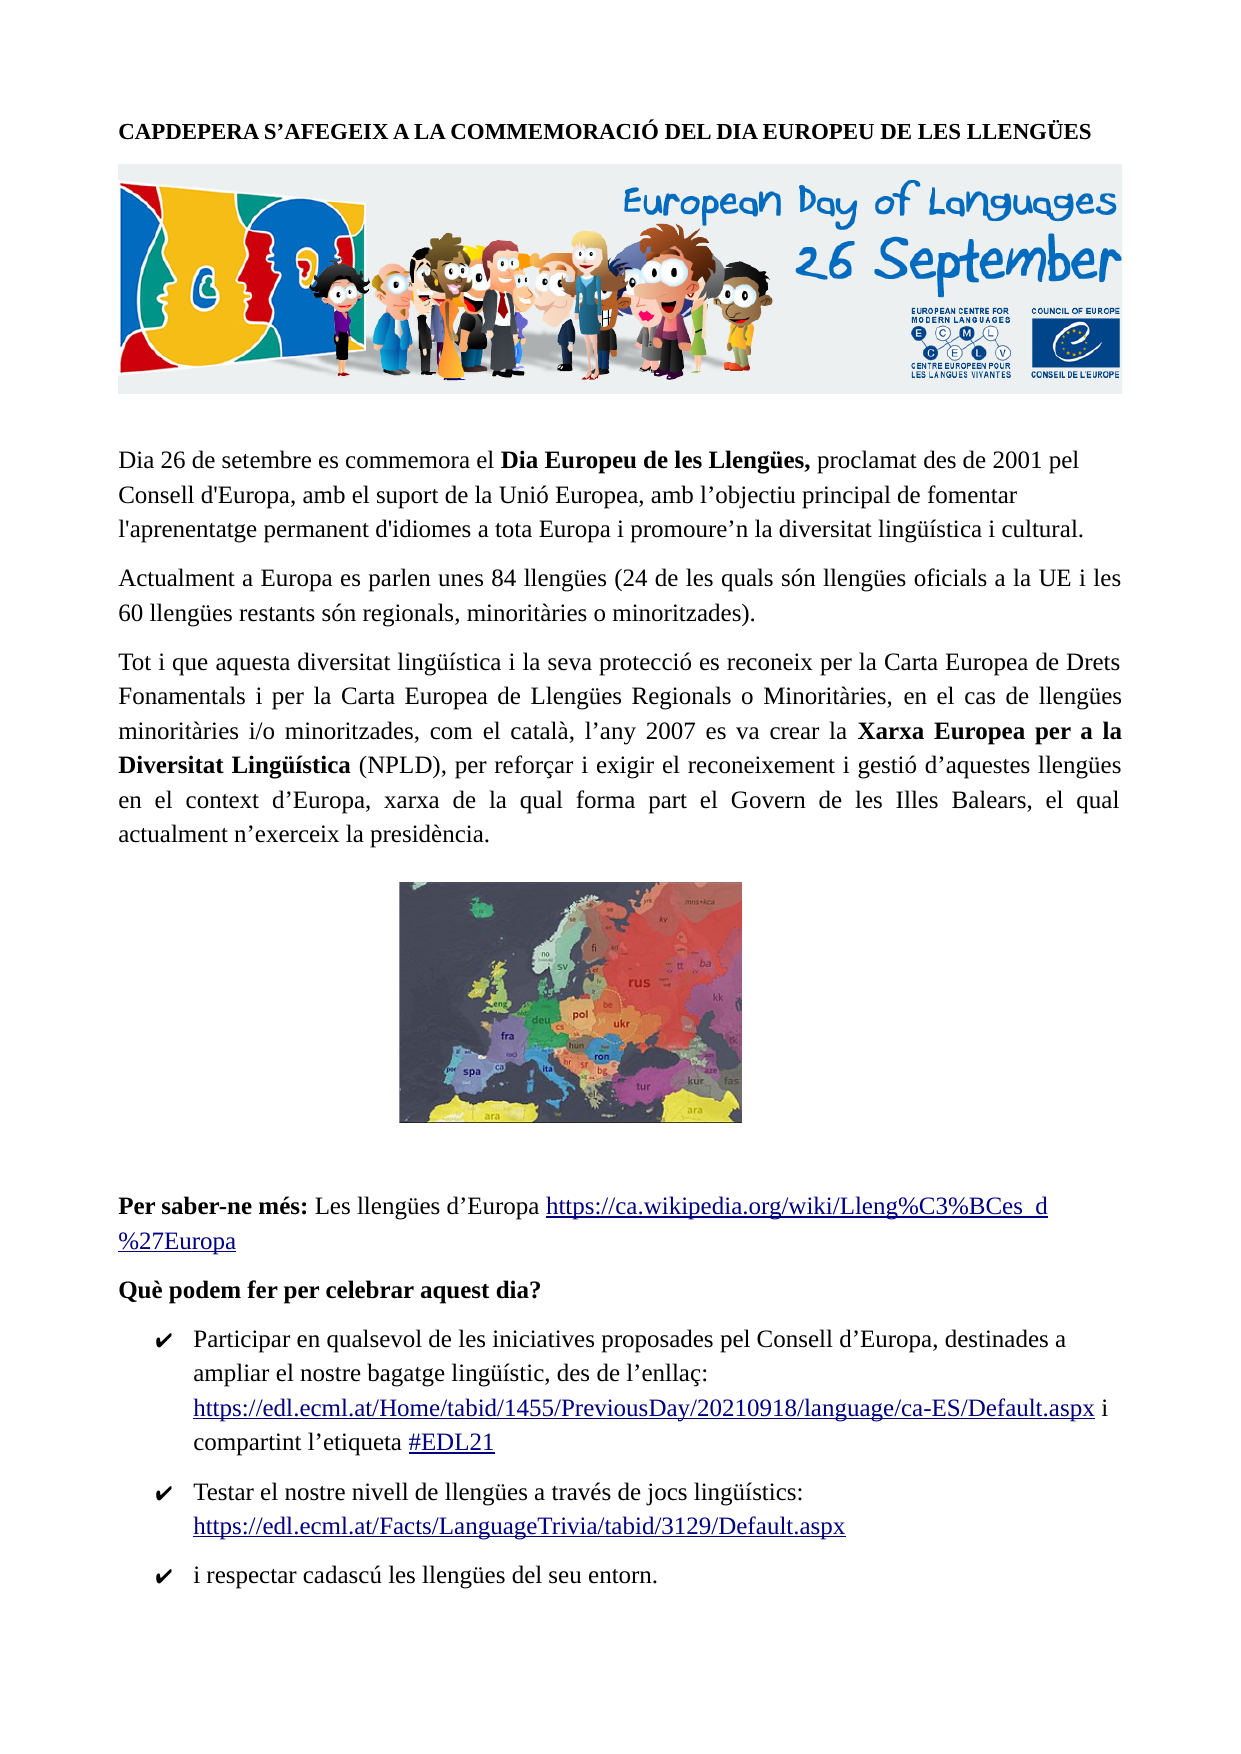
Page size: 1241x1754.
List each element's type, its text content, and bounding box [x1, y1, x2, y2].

picture [118, 164, 1123, 394]
list Participar en qualsevol de les iniciatives proposades pel Consell d’Europa, destinades a ampliar el nostre bagatge lingüístic, des de l’enllaç: https://edl.ecml.at/Home/tabid/1455/PreviousDay/20210918/language/ca-ES/Default.aspx i compartint l’etiqueta #EDL21 [156, 1324, 1122, 1456]
text Per saber-ne més: Les llengües d’Europa https://ca.wikipedia.org/wiki/Lleng%C3%BCes_d%27Europa [118, 1191, 1122, 1255]
text Actualment a Europa es parlen unes 84 llengües (24 de les quals són llengües oficials a la UE i les 60 llengües restants són regionals, minoritàries o minoritzades). [118, 563, 1122, 627]
picture [399, 882, 742, 1123]
text Tot i que aquesta diversitat lingüística i la seva protecció es reconeix per la Carta Europea de Drets Fonamentals i per la Carta Europea de Llengües Regionals o Minoritàries, en el cas de llengües minoritàries i/o minoritzades, com el català, l’any 2007 es va crear la Xarxa Europea per a la Diversitat Lingüística (NPLD), per reforçar i exigir el reconeixement i gestió d’aquestes llengües en el context d’Europa, xarxa de la qual forma part el Govern de les Illes Balears, el qual actualment n’exerceix la presidència. [118, 647, 1122, 848]
list i respectar cadascú les llengües del seu entorn. [156, 1560, 1122, 1589]
text CAPDEPERA S’AFEGEIX A LA COMMEMORACIÓ DEL DIA EUROPEU DE LES LLENGÜES [118, 118, 1122, 144]
text Dia 26 de setembre es commemora el Dia Europeu de les Llengües, proclamat des de 2001 pel Consell d'Europa, amb el suport de la Unió Europea, amb l’objectiu principal de fomentar l'aprenentatge permanent d'idiomes a tota Europa i promoure’n la diversitat lingüística i cultural. [118, 445, 1122, 543]
list Testar el nostre nivell de llengües a través de jocs lingüístics: https://edl.ecml.at/Facts/LanguageTrivia/tabid/3129/Default.aspx [156, 1477, 1122, 1540]
text Què podem fer per celebrar aquest dia? [118, 1275, 1122, 1304]
